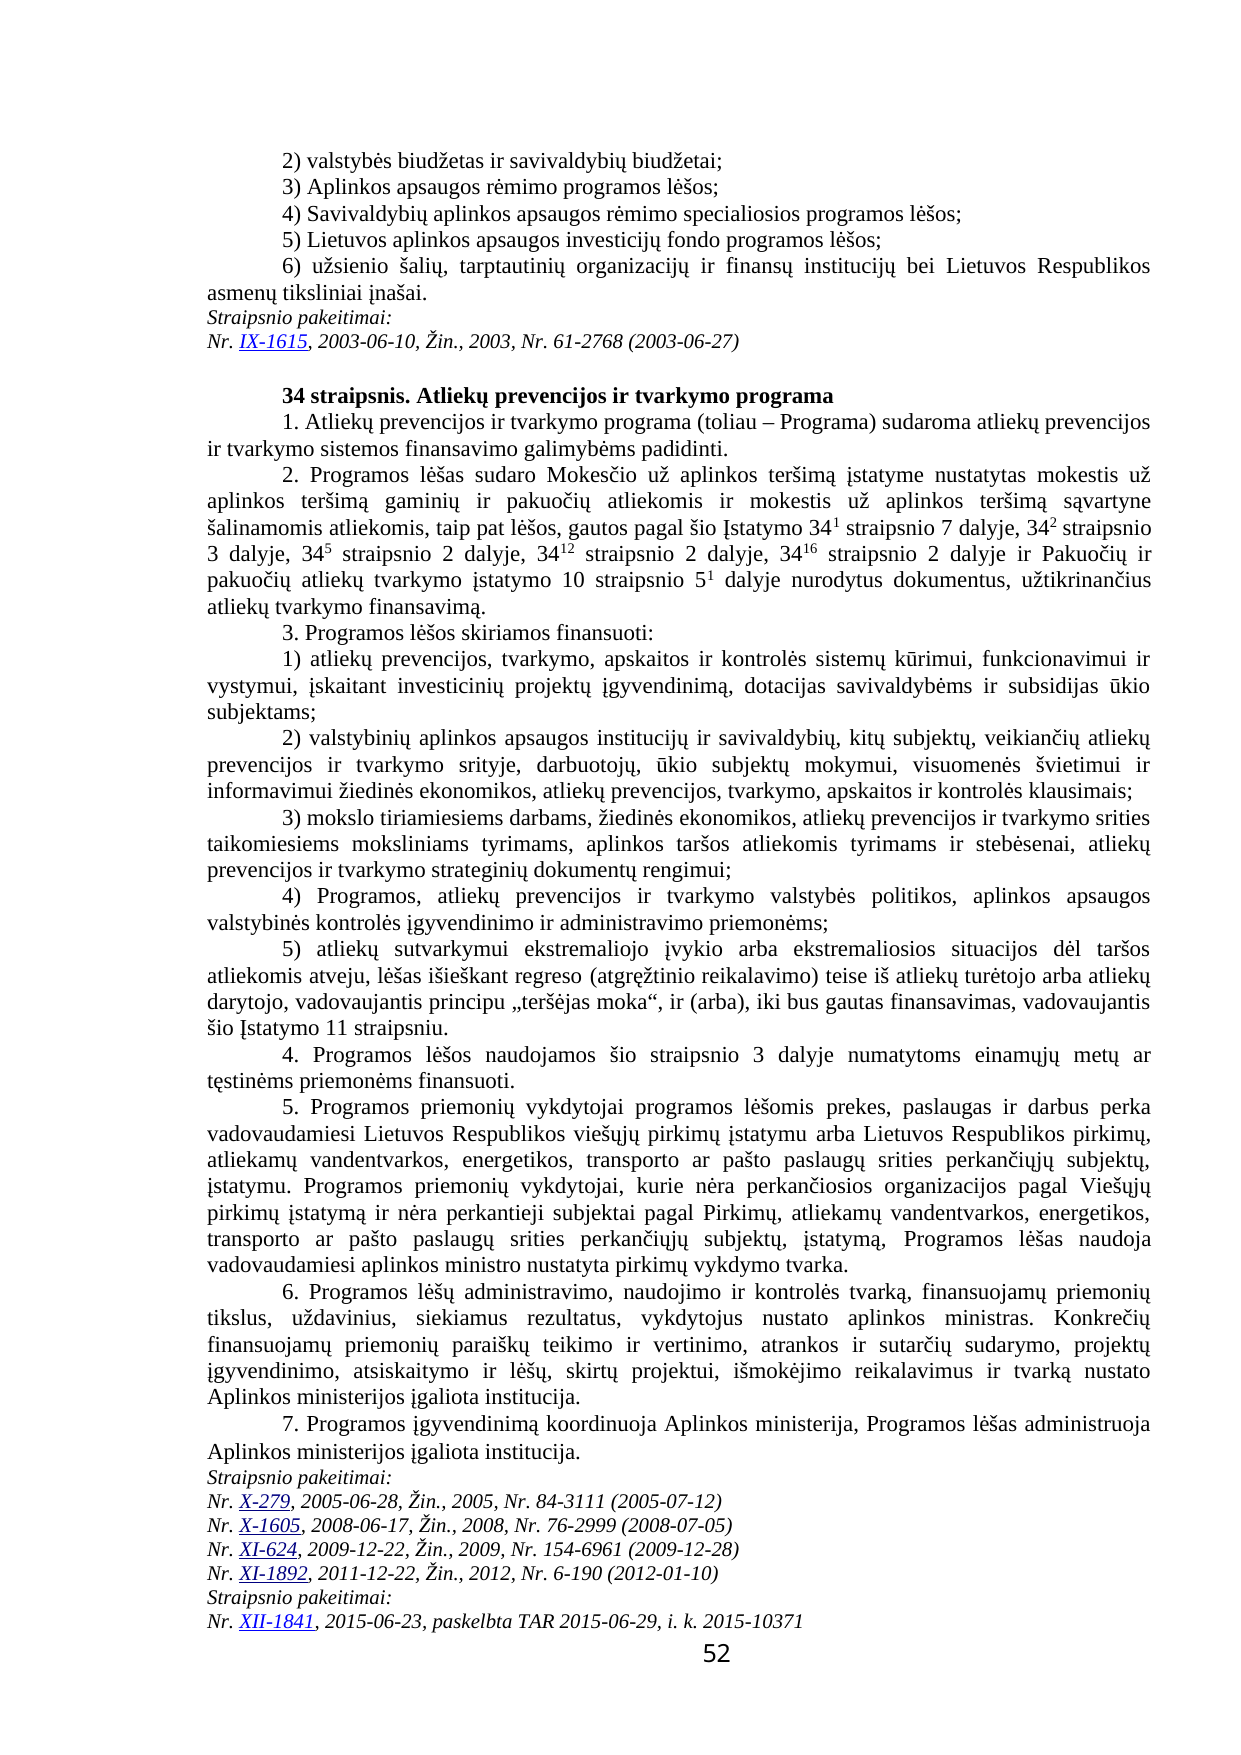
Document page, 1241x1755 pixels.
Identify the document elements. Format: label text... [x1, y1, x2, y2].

text 3. Programos lėšos skiriamos finansuoti: [207, 619, 1152, 645]
text Straipsnio pakeitimai: [207, 305, 1152, 329]
text Straipsnio pakeitimai: [207, 1465, 1152, 1489]
text Nr. X-1605, 2008-06-17, Žin., 2008, Nr. 76-2999 (2008-07-05) [207, 1513, 1152, 1537]
text 4) Programos, atliekų prevencijos ir tvarkymo valstybės politikos, aplinkos apsaugos valstybinės kontrolės įgyvendinimo ir administravimo priemonėms; [207, 883, 1152, 935]
text 6) užsienio šalių, tarptautinių organizacijų ir finansų institucijų bei Lietuvos Respublikos asmenų tiksliniai įnašai. [207, 252, 1152, 305]
text 2) valstybinių aplinkos apsaugos institucijų ir savivaldybių, kitų subjektų, veikiančių atliekų prevencijos ir tvarkymo srityje, darbuotojų, ūkio subjektų mokymui, visuomenės švietimui ir informavimui žiedinės ekonomikos, atliekų prevencijos, tvarkymo, apskaitos ir kontrolės klausimais; [207, 724, 1152, 803]
text 4) Savivaldybių aplinkos apsaugos rėmimo specialiosios programos lėšos; [207, 199, 1152, 226]
text Nr. XI-1892, 2011-12-22, Žin., 2012, Nr. 6-190 (2012-01-10) [207, 1561, 1152, 1585]
text 2) valstybės biudžetas ir savivaldybių biudžetai; [207, 147, 1152, 173]
text 7. Programos įgyvendinimą koordinuoja Aplinkos ministerija, Programos lėšas administruoja Aplinkos ministerijos įgaliota institucija. [207, 1410, 1152, 1465]
text Straipsnio pakeitimai: [207, 1585, 1152, 1609]
text 5) Lietuvos aplinkos apsaugos investicijų fondo programos lėšos; [207, 226, 1152, 252]
text 4. Programos lėšos naudojamos šio straipsnio 3 dalyje numatytoms einamųjų metų ar tęstinėms priemonėms finansuoti. [207, 1041, 1152, 1093]
text 5. Programos priemonių vykdytojai programos lėšomis prekes, paslaugas ir darbus perka vadovaudamiesi Lietuvos Respublikos viešųjų pirkimų įstatymu arba Lietuvos Respublikos pirkimų, atliekamų vandentvarkos, energetikos, transporto ar pašto paslaugų srities perkančiųjų subjektų, įstatymu. Programos priemonių vykdytojai, kurie nėra perkančiosios organizacijos pagal Viešųjų pirkimų įstatymą ir nėra perkantieji subjektai pagal Pirkimų, atliekamų vandentvarkos, energetikos, transporto ar pašto paslaugų srities perkančiųjų subjektų, įstatymą, Programos lėšas naudoja vadovaudamiesi aplinkos ministro nustatyta pirkimų vykdymo tvarka. [207, 1093, 1152, 1278]
text Nr. XII-1841, 2015-06-23, paskelbta TAR 2015-06-29, i. k. 2015-10371 [207, 1609, 1152, 1633]
text 6. Programos lėšų administravimo, naudojimo ir kontrolės tvarką, finansuojamų priemonių tikslus, uždavinius, siekiamus rezultatus, vykdytojus nustato aplinkos ministras. Konkrečių finansuojamų priemonių paraiškų teikimo ir vertinimo, atrankos ir sutarčių sudarymo, projektų įgyvendinimo, atsiskaitymo ir lėšų, skirtų projektui, išmokėjimo reikalavimus ir tvarką nustato Aplinkos ministerijos įgaliota institucija. [207, 1278, 1152, 1410]
text 3) mokslo tiriamiesiems darbams, žiedinės ekonomikos, atliekų prevencijos ir tvarkymo srities taikomiesiems moksliniams tyrimams, aplinkos taršos atliekomis tyrimams ir stebėsenai, atliekų prevencijos ir tvarkymo strateginių dokumentų rengimui; [207, 803, 1152, 883]
text Nr. IX-1615, 2003-06-10, Žin., 2003, Nr. 61-2768 (2003-06-27) [207, 329, 1152, 353]
text 3) Aplinkos apsaugos rėmimo programos lėšos; [207, 173, 1152, 199]
text 1) atliekų prevencijos, tvarkymo, apskaitos ir kontrolės sistemų kūrimui, funkcionavimui ir vystymui, įskaitant investicinių projektų įgyvendinimą, dotacijas savivaldybėms ir subsidijas ūkio subjektams; [207, 645, 1152, 724]
text 5) atliekų sutvarkymui ekstremaliojo įvykio arba ekstremaliosios situacijos dėl taršos atliekomis atveju, lėšas išieškant regreso (atgręžtinio reikalavimo) teise iš atliekų turėtojo arba atliekų darytojo, vadovaujantis principu „teršėjas moka“, ir (arba), iki bus gautas finansavimas, vadovaujantis šio Įstatymo 11 straipsniu. [207, 935, 1152, 1041]
text Nr. X-279, 2005-06-28, Žin., 2005, Nr. 84-3111 (2005-07-12) [207, 1489, 1152, 1513]
text 1. Atliekų prevencijos ir tvarkymo programa (toliau – Programa) sudaroma atliekų prevencijos ir tvarkymo sistemos finansavimo galimybėms padidinti. [207, 408, 1152, 461]
text 34 straipsnis. Atliekų prevencijos ir tvarkymo programa [207, 382, 1152, 408]
text Nr. XI-624, 2009-12-22, Žin., 2009, Nr. 154-6961 (2009-12-28) [207, 1537, 1152, 1561]
text 2. Programos lėšas sudaro Mokesčio už aplinkos teršimą įstatyme nustatytas mokestis už aplinkos teršimą gaminių ir pakuočių atliekomis ir mokestis už aplinkos teršimą sąvartyne šalinamomis atliekomis, taip pat lėšos, gautos pagal šio Įstatymo 341 straipsnio 7 dalyje, 342 straipsnio 3 dalyje, 345 straipsnio 2 dalyje, 3412 straipsnio 2 dalyje, 3416 straipsnio 2 dalyje ir Pakuočių ir pakuočių atliekų tvarkymo įstatymo 10 straipsnio 51 dalyje nurodytus dokumentus, užtikrinančius atliekų tvarkymo finansavimą. [207, 461, 1152, 619]
